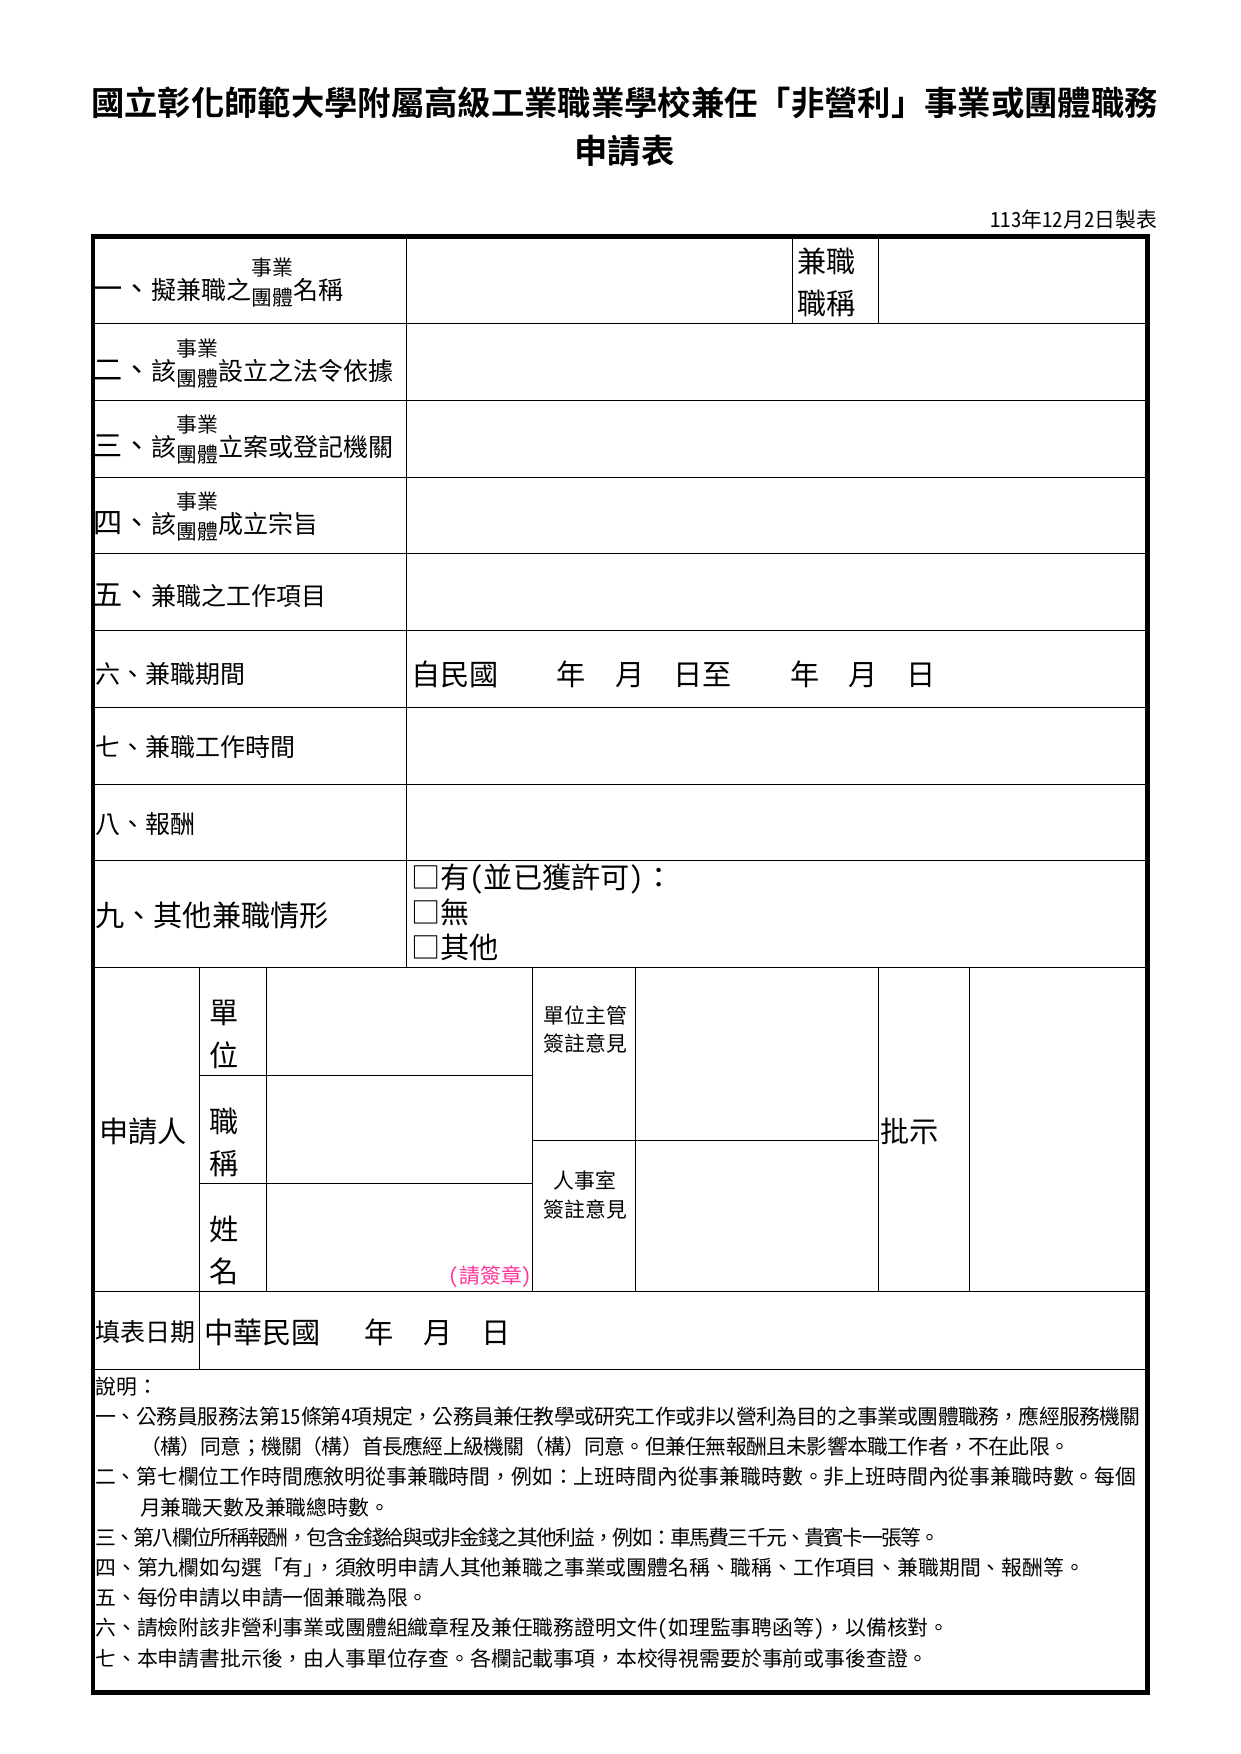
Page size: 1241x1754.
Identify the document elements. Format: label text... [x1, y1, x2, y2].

text 113年12月2日製表 [477, 204, 1157, 234]
table_cell [407, 478, 1145, 553]
table_cell 申請人 [95, 968, 199, 1291]
table_cell 七、兼職工作時間 [95, 708, 406, 783]
table_cell 說明： 一、公務員服務法第15條第4項規定，公務員兼任教學或研究工作或非以營利為目的之事業或團體職務，應經服務機關（構）同意；機關（構）首長應經上級機關（構）同意。但兼任無報酬且未影響本職工作者，不在此限。 二、第七欄位工作時間應敘明從事兼職時間，例如：上班時間內從事兼職時數。非上班時間內從事兼職時數。每個月兼職天數及兼職總時數。 三、第八欄位所稱報酬，包含金錢給與或非金錢之其他利益，例如：車馬費三千元、貴賓卡一張等。 四、第九欄如勾選「有｣，須敘明申請人其他兼職之事業或團體名稱、職稱、工作項目、兼職期間、報酬等。 五、每份申請以申請一個兼職為限。 六、請檢附該非營利事業或團體組織章程及兼任職務證明文件(如理監事聘函等)，以備核對。 七、本申請書批示後，由人事單位存查。各欄記載事項，本校得視需要於事前或事後查證。 [95, 1370, 1145, 1690]
table_cell 九、其他兼職情形 [95, 861, 406, 967]
table_cell 中華民國 年 月 日 [200, 1292, 1145, 1369]
table_cell 批示 [879, 968, 969, 1291]
table_cell [407, 785, 1145, 860]
table_cell □有(並已獲許可)： □無 □其他 [407, 861, 1145, 967]
table_cell [636, 968, 878, 1139]
table_header 兼職 職稱 [793, 239, 878, 323]
table_cell 單位主管簽註意見 [533, 968, 635, 1139]
table_cell [407, 708, 1145, 783]
table_header [407, 239, 792, 323]
table_cell 三、該事業團體立案或登記機關 [95, 401, 406, 477]
table_cell 六、兼職期間 [95, 631, 406, 707]
table_cell [407, 401, 1145, 477]
table_cell [970, 968, 1145, 1291]
table_cell (請簽章) [267, 1184, 532, 1291]
table_cell 四、該事業團體成立宗旨 [95, 478, 406, 553]
table_header [879, 239, 1145, 323]
table_cell 單位 [200, 968, 266, 1074]
table_cell 姓名 [200, 1184, 266, 1291]
table_cell [267, 1076, 532, 1183]
table_cell 二、該事業團體設立之法令依據 [95, 324, 406, 400]
table_cell [407, 554, 1145, 630]
table_cell 人事室簽註意見 [533, 1141, 635, 1291]
table_cell [636, 1141, 878, 1291]
text 國立彰化師範大學附屬高級工業職業學校兼任「非營利」事業或團體職務申請表 [85, 77, 1163, 173]
table_cell 八、報酬 [95, 785, 406, 860]
table_cell [407, 324, 1145, 400]
table_cell 填表日期 [95, 1292, 199, 1369]
table_cell 職稱 [200, 1076, 266, 1183]
table_cell 自民國 年 月 日至 年 月 日 [407, 631, 1145, 707]
table_cell 五、兼職之工作項目 [95, 554, 406, 630]
table_header 一、擬兼職之事業團體名稱 [95, 239, 406, 323]
table_cell [267, 968, 532, 1074]
